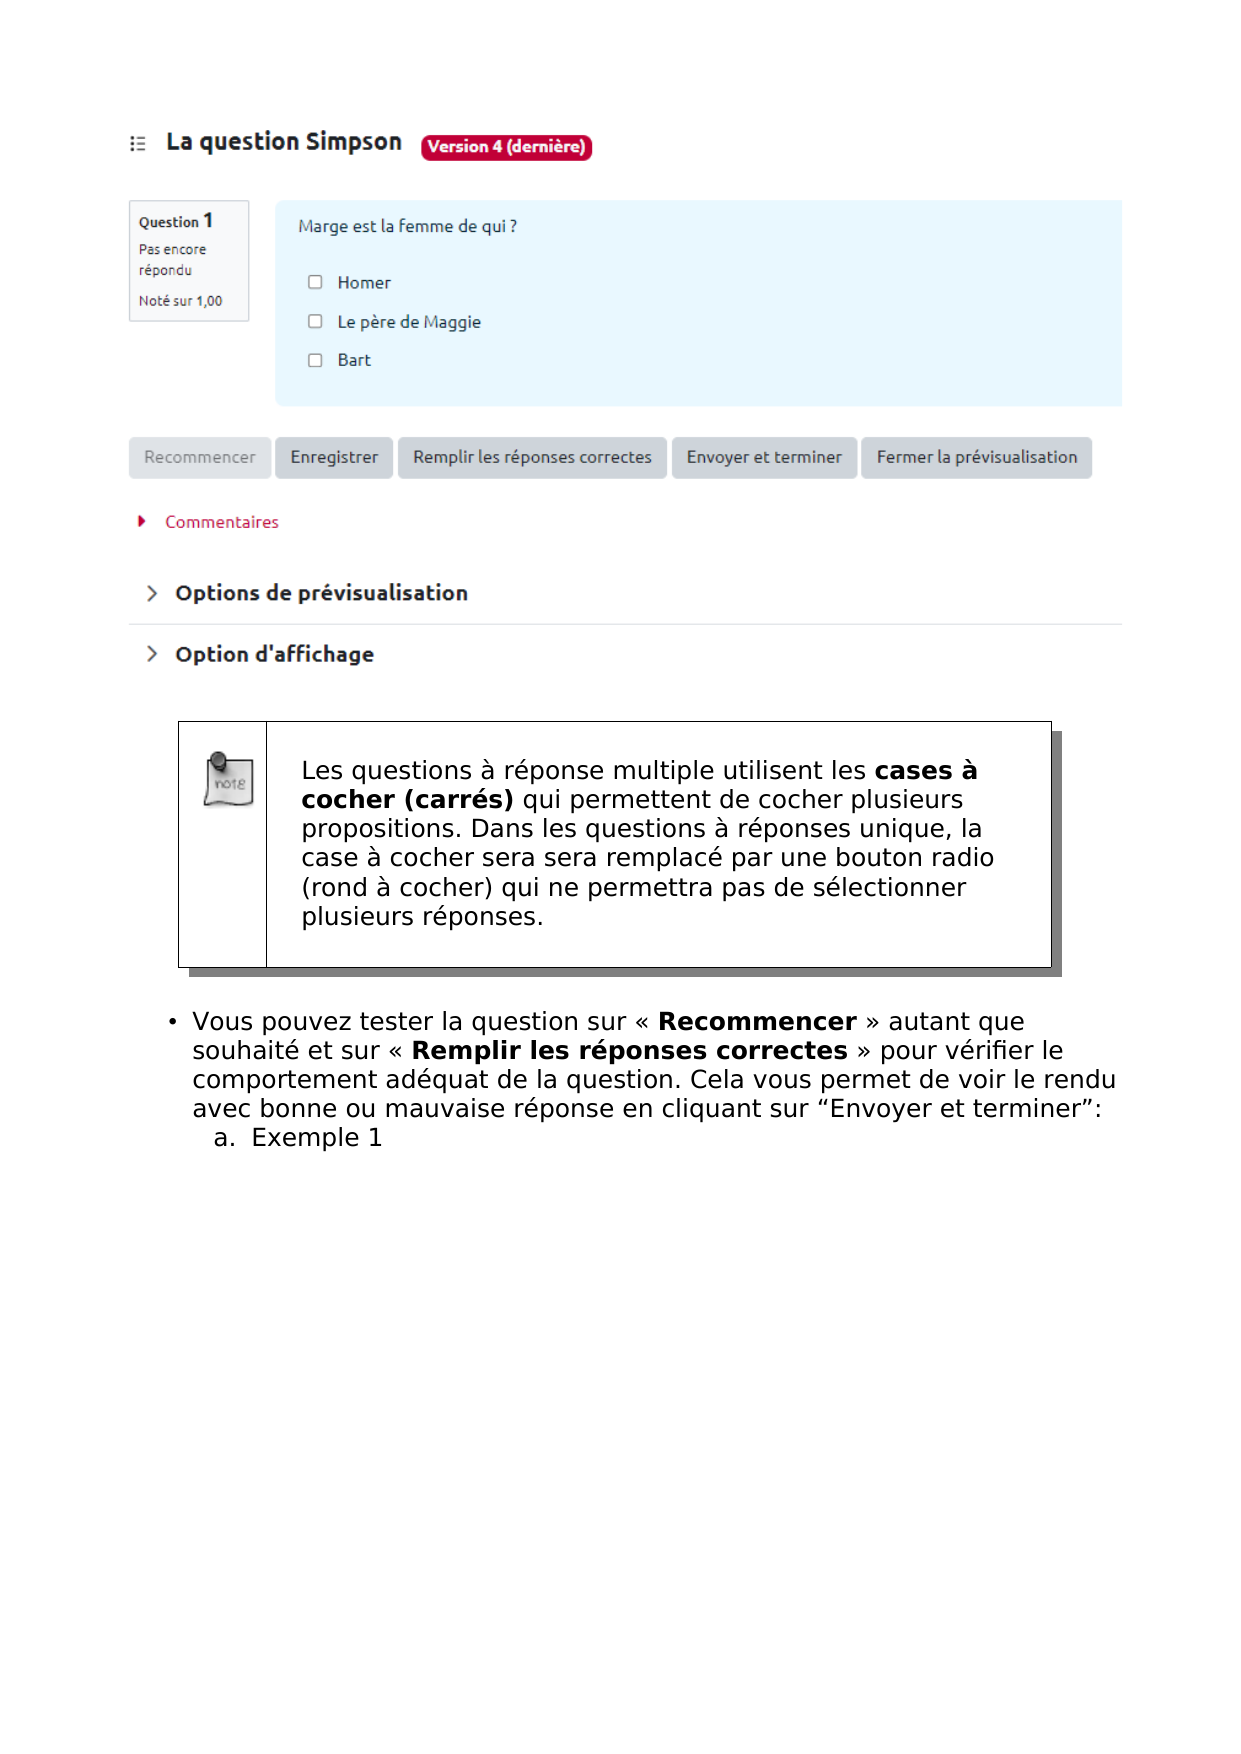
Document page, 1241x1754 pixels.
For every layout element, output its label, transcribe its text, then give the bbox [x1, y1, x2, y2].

picture [118, 118, 1123, 679]
picture [190, 744, 266, 820]
table_header Les questions à réponse multiple utilisent les cases à cocher (carrés) qui permettent de cocher plusieurs propositions. Dans les questions à réponses unique, la case à cocher sera sera remplacé par une bouton radio (rond à cocher) qui ne permettra pas de sélectionner plusieurs réponses. [267, 722, 1051, 967]
list Vous pouvez tester la question sur « Recommencer » autant que souhaité et sur « Remplir les réponses correctes » pour vérifier le comportement adéquat de la question. Cela vous permet de voir le rendu avec bonne ou mauvaise réponse en cliquant sur “Envoyer et terminer”: [177, 1007, 1122, 1123]
list Exemple 1 [236, 1123, 1122, 1153]
table_header [179, 722, 266, 967]
